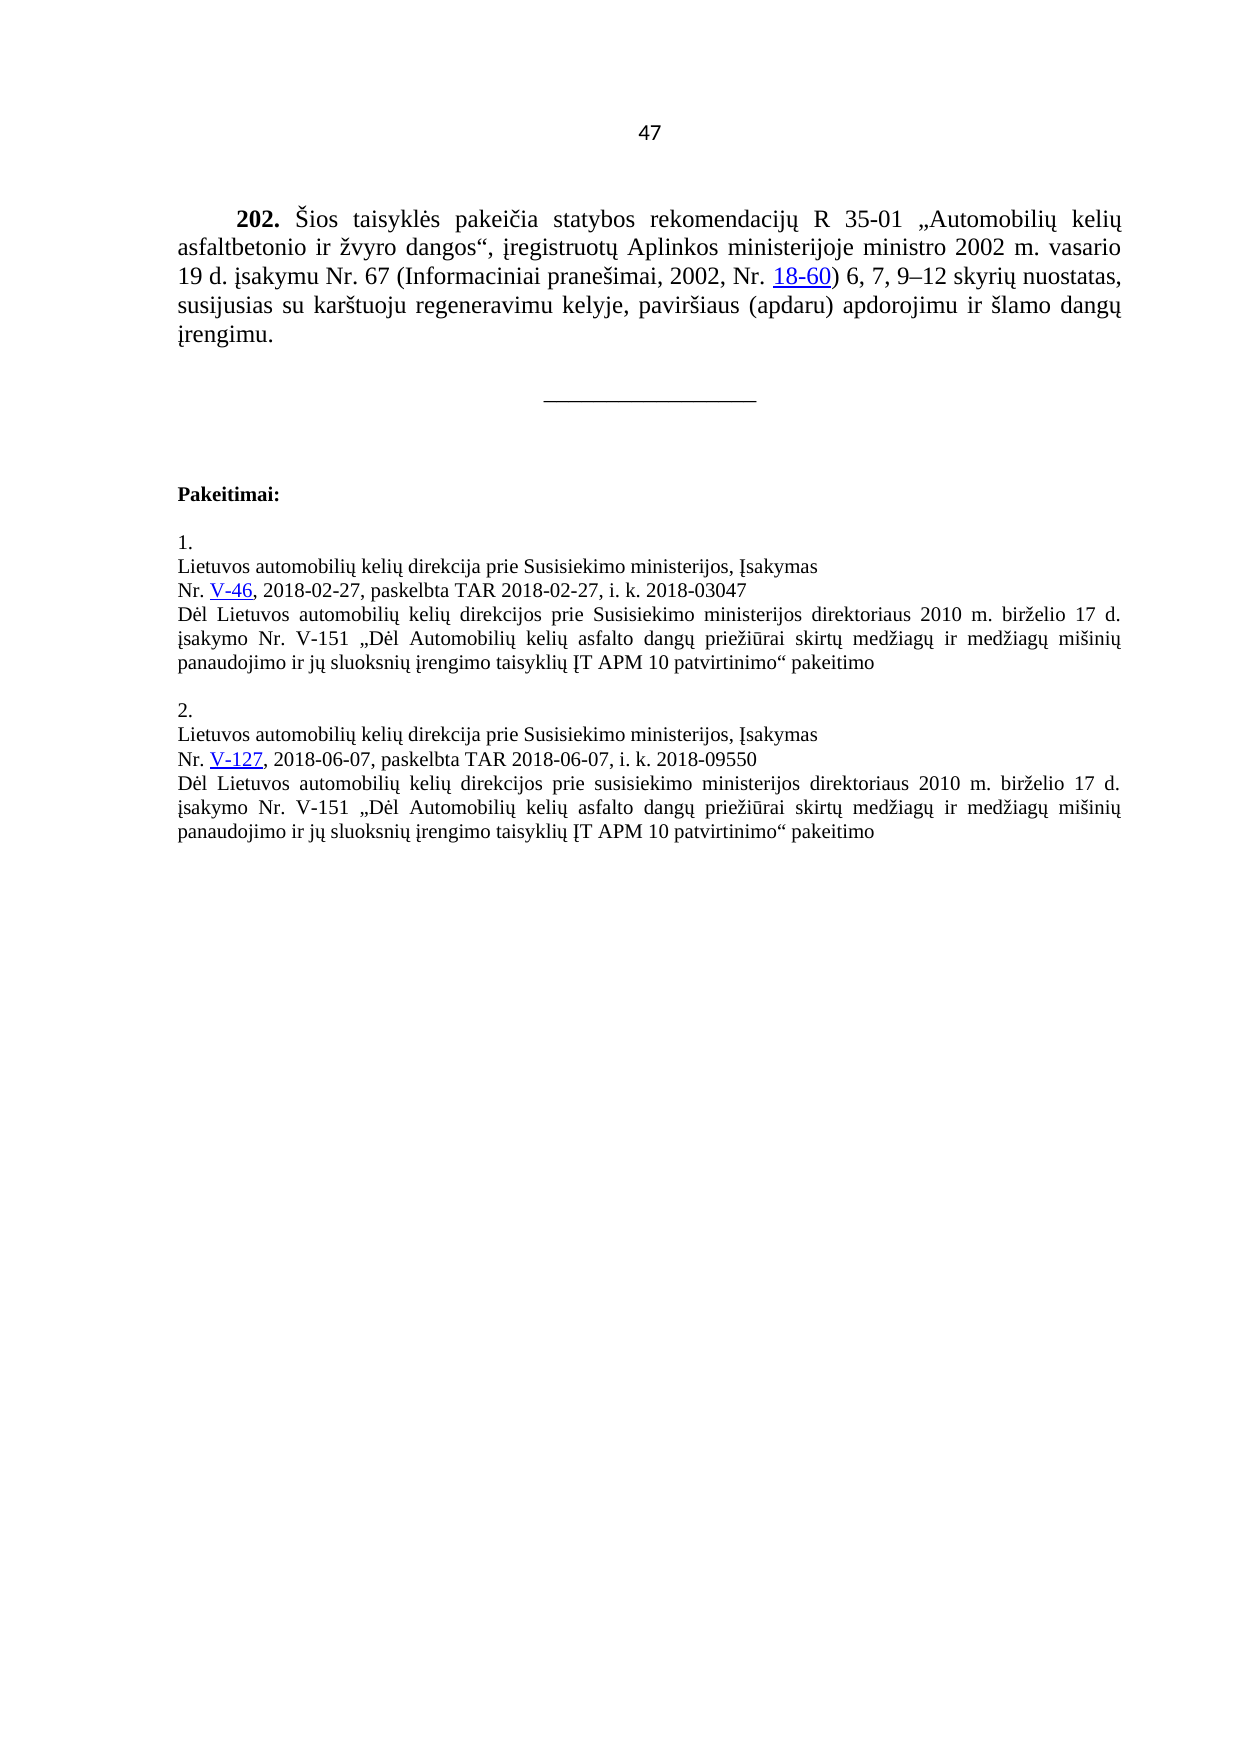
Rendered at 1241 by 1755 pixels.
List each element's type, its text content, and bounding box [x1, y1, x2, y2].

text Nr. V-127, 2018-06-07, paskelbta TAR 2018-06-07, i. k. 2018-09550 [177, 746, 1122, 771]
text Nr. V-46, 2018-02-27, paskelbta TAR 2018-02-27, i. k. 2018-03047 [177, 578, 1122, 602]
text Lietuvos automobilių kelių direkcija prie Susisiekimo ministerijos, Įsakymas [177, 722, 1122, 746]
text Dėl Lietuvos automobilių kelių direkcijos prie susisiekimo ministerijos direktoriaus 2010 m. birželio 17 d. įsakymo Nr. V-151 „Dėl Automobilių kelių asfalto dangų priežiūrai skirtų medžiagų ir medžiagų mišinių panaudojimo ir jų sluoksnių įrengimo taisyklių ĮT APM 10 patvirtinimo“ pakeitimo [177, 771, 1122, 843]
text 2. [177, 698, 1122, 722]
text Lietuvos automobilių kelių direkcija prie Susisiekimo ministerijos, Įsakymas [177, 554, 1122, 578]
text Pakeitimai: [177, 482, 1122, 506]
text 1. [177, 530, 1122, 554]
text _________________ [177, 376, 1122, 405]
text Dėl Lietuvos automobilių kelių direkcijos prie Susisiekimo ministerijos direktoriaus 2010 m. birželio 17 d. įsakymo Nr. V-151 „Dėl Automobilių kelių asfalto dangų priežiūrai skirtų medžiagų ir medžiagų mišinių panaudojimo ir jų sluoksnių įrengimo taisyklių ĮT APM 10 patvirtinimo“ pakeitimo [177, 602, 1122, 674]
text 202. Šios taisyklės pakeičia statybos rekomendacijų R 35-01 „Automobilių kelių asfaltbetonio ir žvyro dangos“, įregistruotų Aplinkos ministerijoje ministro 2002 m. vasario 19 d. įsakymu Nr. 67 (Informaciniai pranešimai, 2002, Nr. 18-60) 6, 7, 9–12 skyrių nuostatas, susijusias su karštuoju regeneravimu kelyje, paviršiaus (apdaru) apdorojimu ir šlamo dangų įrengimu. [177, 204, 1122, 347]
